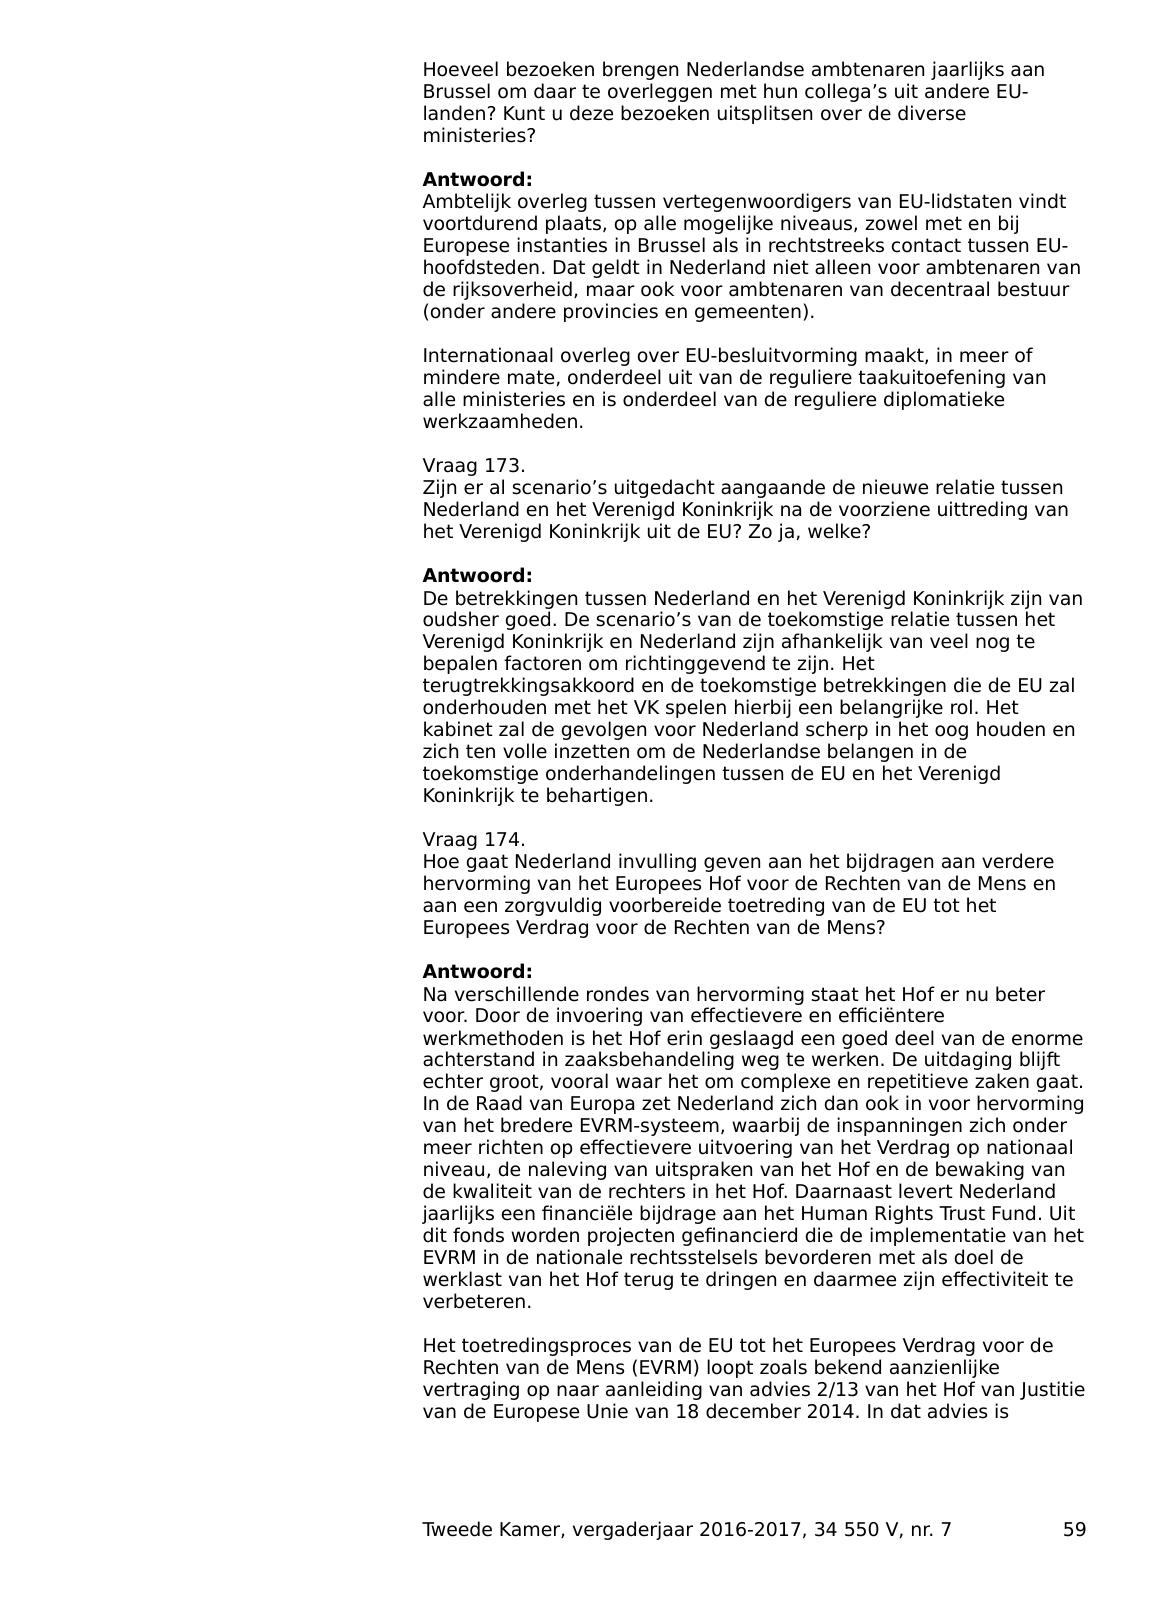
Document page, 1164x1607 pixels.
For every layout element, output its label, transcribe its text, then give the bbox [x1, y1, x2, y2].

text Vraag 173. [422, 455, 1087, 477]
text De betrekkingen tussen Nederland en het Verenigd Koninkrijk zijn van oudsher goed. De scenario’s van de toekomstige relatie tussen het Verenigd Koninkrijk en Nederland zijn afhankelijk van veel nog te bepalen factoren om richtinggevend te zijn. Het terugtrekkingsakkoord en de toekomstige betrekkingen die de EU zal onderhouden met het VK spelen hierbij een belangrijke rol. Het kabinet zal de gevolgen voor Nederland scherp in het oog houden en zich ten volle inzetten om de Nederlandse belangen in de toekomstige onderhandelingen tussen de EU en het Verenigd Koninkrijk te behartigen. [422, 587, 1087, 807]
text Zijn er al scenario’s uitgedacht aangaande de nieuwe relatie tussen Nederland en het Verenigd Koninkrijk na de voorziene uittreding van het Verenigd Koninkrijk uit de EU? Zo ja, welke? [422, 477, 1087, 543]
text Het toetredingsproces van de EU tot het Europees Verdrag voor de Rechten van de Mens (EVRM) loopt zoals bekend aanzienlijke vertraging op naar aanleiding van advies 2/13 van het Hof van Justitie van de Europese Unie van 18 december 2014. In dat advies is [422, 1335, 1087, 1423]
text Hoeveel bezoeken brengen Nederlandse ambtenaren jaarlijks aan Brussel om daar te overleggen met hun collega’s uit andere EU-landen? Kunt u deze bezoeken uitsplitsen over de diverse ministeries? [422, 59, 1087, 147]
text Internationaal overleg over EU-besluitvorming maakt, in meer of mindere mate, onderdeel uit van de reguliere taakuitoefening van alle ministeries en is onderdeel van de reguliere diplomatieke werkzaamheden. [422, 345, 1087, 433]
text Ambtelijk overleg tussen vertegenwoordigers van EU-lidstaten vindt voortdurend plaats, op alle mogelijke niveaus, zowel met en bij Europese instanties in Brussel als in rechtstreeks contact tussen EU-hoofdsteden. Dat geldt in Nederland niet alleen voor ambtenaren van de rijksoverheid, maar ook voor ambtenaren van decentraal bestuur (onder andere provincies en gemeenten). [422, 191, 1087, 323]
text Hoe gaat Nederland invulling geven aan het bijdragen aan verdere hervorming van het Europees Hof voor de Rechten van de Mens en aan een zorgvuldig voorbereide toetreding van de EU tot het Europees Verdrag voor de Rechten van de Mens? [422, 851, 1087, 939]
text Vraag 174. [422, 829, 1087, 851]
text Antwoord: [422, 169, 1087, 191]
text Antwoord: [422, 961, 1087, 983]
text Na verschillende rondes van hervorming staat het Hof er nu beter voor. Door de invoering van effectievere en efficiëntere werkmethoden is het Hof erin geslaagd een goed deel van de enorme achterstand in zaaksbehandeling weg te werken. De uitdaging blijft echter groot, vooral waar het om complexe en repetitieve zaken gaat. In de Raad van Europa zet Nederland zich dan ook in voor hervorming van het bredere EVRM-systeem, waarbij de inspanningen zich onder meer richten op effectievere uitvoering van het Verdrag op nationaal niveau, de naleving van uitspraken van het Hof en de bewaking van de kwaliteit van de rechters in het Hof. Daarnaast levert Nederland jaarlijks een financiële bijdrage aan het Human Rights Trust Fund. Uit dit fonds worden projecten gefinancierd die de implementatie van het EVRM in de nationale rechtsstelsels bevorderen met als doel de werklast van het Hof terug te dringen en daarmee zijn effectiviteit te verbeteren. [422, 983, 1087, 1313]
text Antwoord: [422, 565, 1087, 587]
